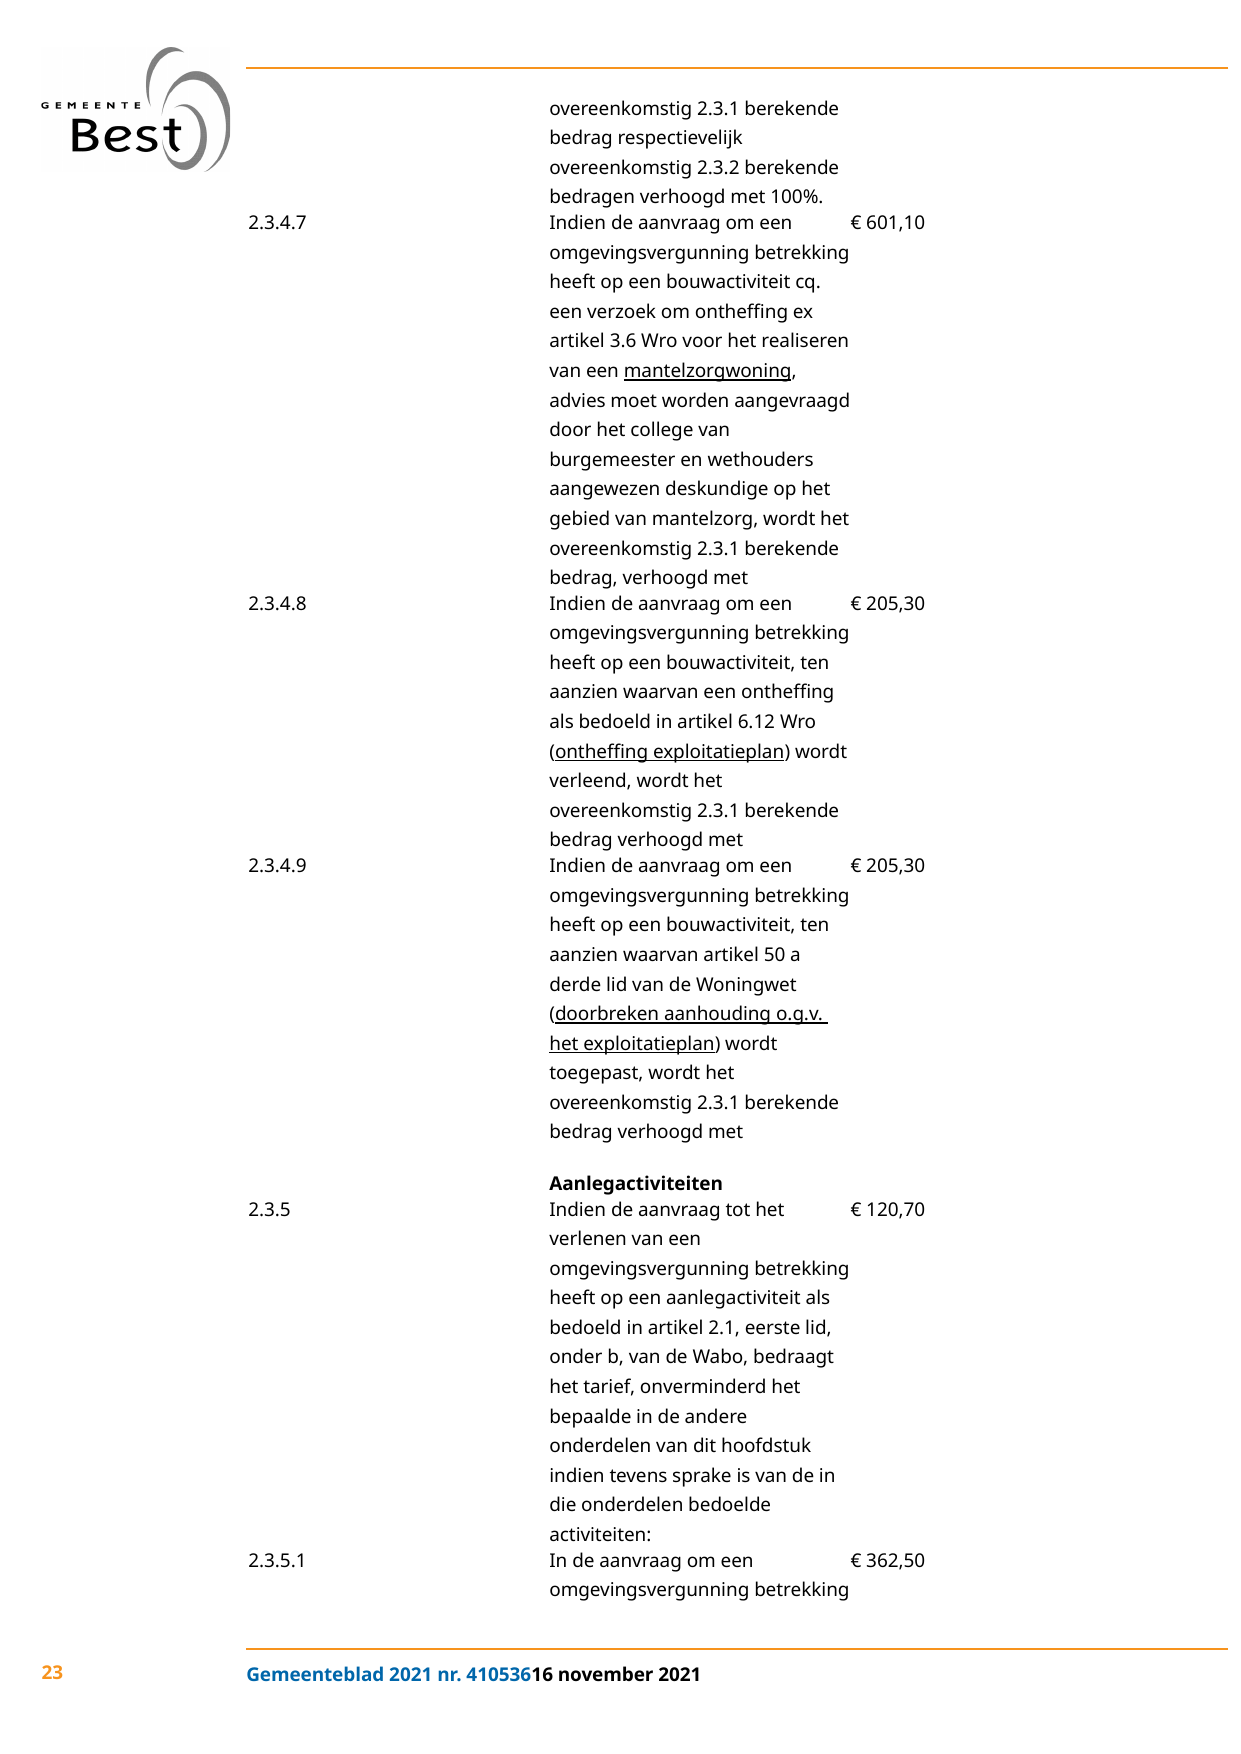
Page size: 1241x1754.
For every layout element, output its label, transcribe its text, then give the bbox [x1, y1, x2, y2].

table_cell € 205,30 [850, 853, 1152, 1144]
table_cell In de aanvraag om een omgevingsvergunning betrekking [549, 1547, 850, 1602]
table_cell [850, 95, 1152, 209]
picture [41, 47, 231, 172]
table_cell € 362,50 [850, 1547, 1152, 1602]
table_cell [248, 1144, 549, 1170]
table_cell 2.3.5.1 [248, 1547, 549, 1602]
table_cell 2.3.5 [248, 1196, 549, 1547]
table_cell Indien de aanvraag tot het verlenen van een omgevingsvergunning betrekking heeft op een aanlegactiviteit als bedoeld in artikel 2.1, eerste lid, onder b, van de Wabo, bedraagt het tarief, onverminderd het bepaalde in de andere onderdelen van dit hoofdstuk indien tevens sprake is van de in die onderdelen bedoelde activiteiten: [549, 1196, 850, 1547]
table_cell € 601,10 [850, 209, 1152, 590]
table_cell Aanlegactiviteiten [549, 1170, 850, 1196]
table_cell overeenkomstig 2.3.1 berekende bedrag respectievelijk overeenkomstig 2.3.2 berekende bedragen verhoogd met 100%. [549, 95, 850, 209]
table_cell € 205,30 [850, 590, 1152, 852]
table_cell 2.3.4.7 [248, 209, 549, 590]
table_cell [850, 1170, 1152, 1196]
table_cell [549, 1144, 850, 1170]
table_cell [248, 1170, 549, 1196]
table_cell 2.3.4.8 [248, 590, 549, 852]
table_cell [248, 95, 549, 209]
table_cell 2.3.4.9 [248, 853, 549, 1144]
table_cell Indien de aanvraag om een omgevingsvergunning betrekking heeft op een bouwactiviteit, ten aanzien waarvan een ontheffing als bedoeld in artikel 6.12 Wro (ontheffing exploitatieplan) wordt verleend, wordt het overeenkomstig 2.3.1 berekende bedrag verhoogd met [549, 590, 850, 852]
table_cell Indien de aanvraag om een omgevingsvergunning betrekking heeft op een bouwactiviteit, ten aanzien waarvan artikel 50 a derde lid van de Woningwet (doorbreken aanhouding o.g.v. het exploitatieplan) wordt toegepast, wordt het overeenkomstig 2.3.1 berekende bedrag verhoogd met [549, 853, 850, 1144]
table_cell [850, 1144, 1152, 1170]
table_cell Indien de aanvraag om een omgevingsvergunning betrekking heeft op een bouwactiviteit cq. een verzoek om ontheffing ex artikel 3.6 Wro voor het realiseren van een mantelzorgwoning, advies moet worden aangevraagd door het college van burgemeester en wethouders aangewezen deskundige op het gebied van mantelzorg, wordt het overeenkomstig 2.3.1 berekende bedrag, verhoogd met [549, 209, 850, 590]
table_cell € 120,70 [850, 1196, 1152, 1547]
